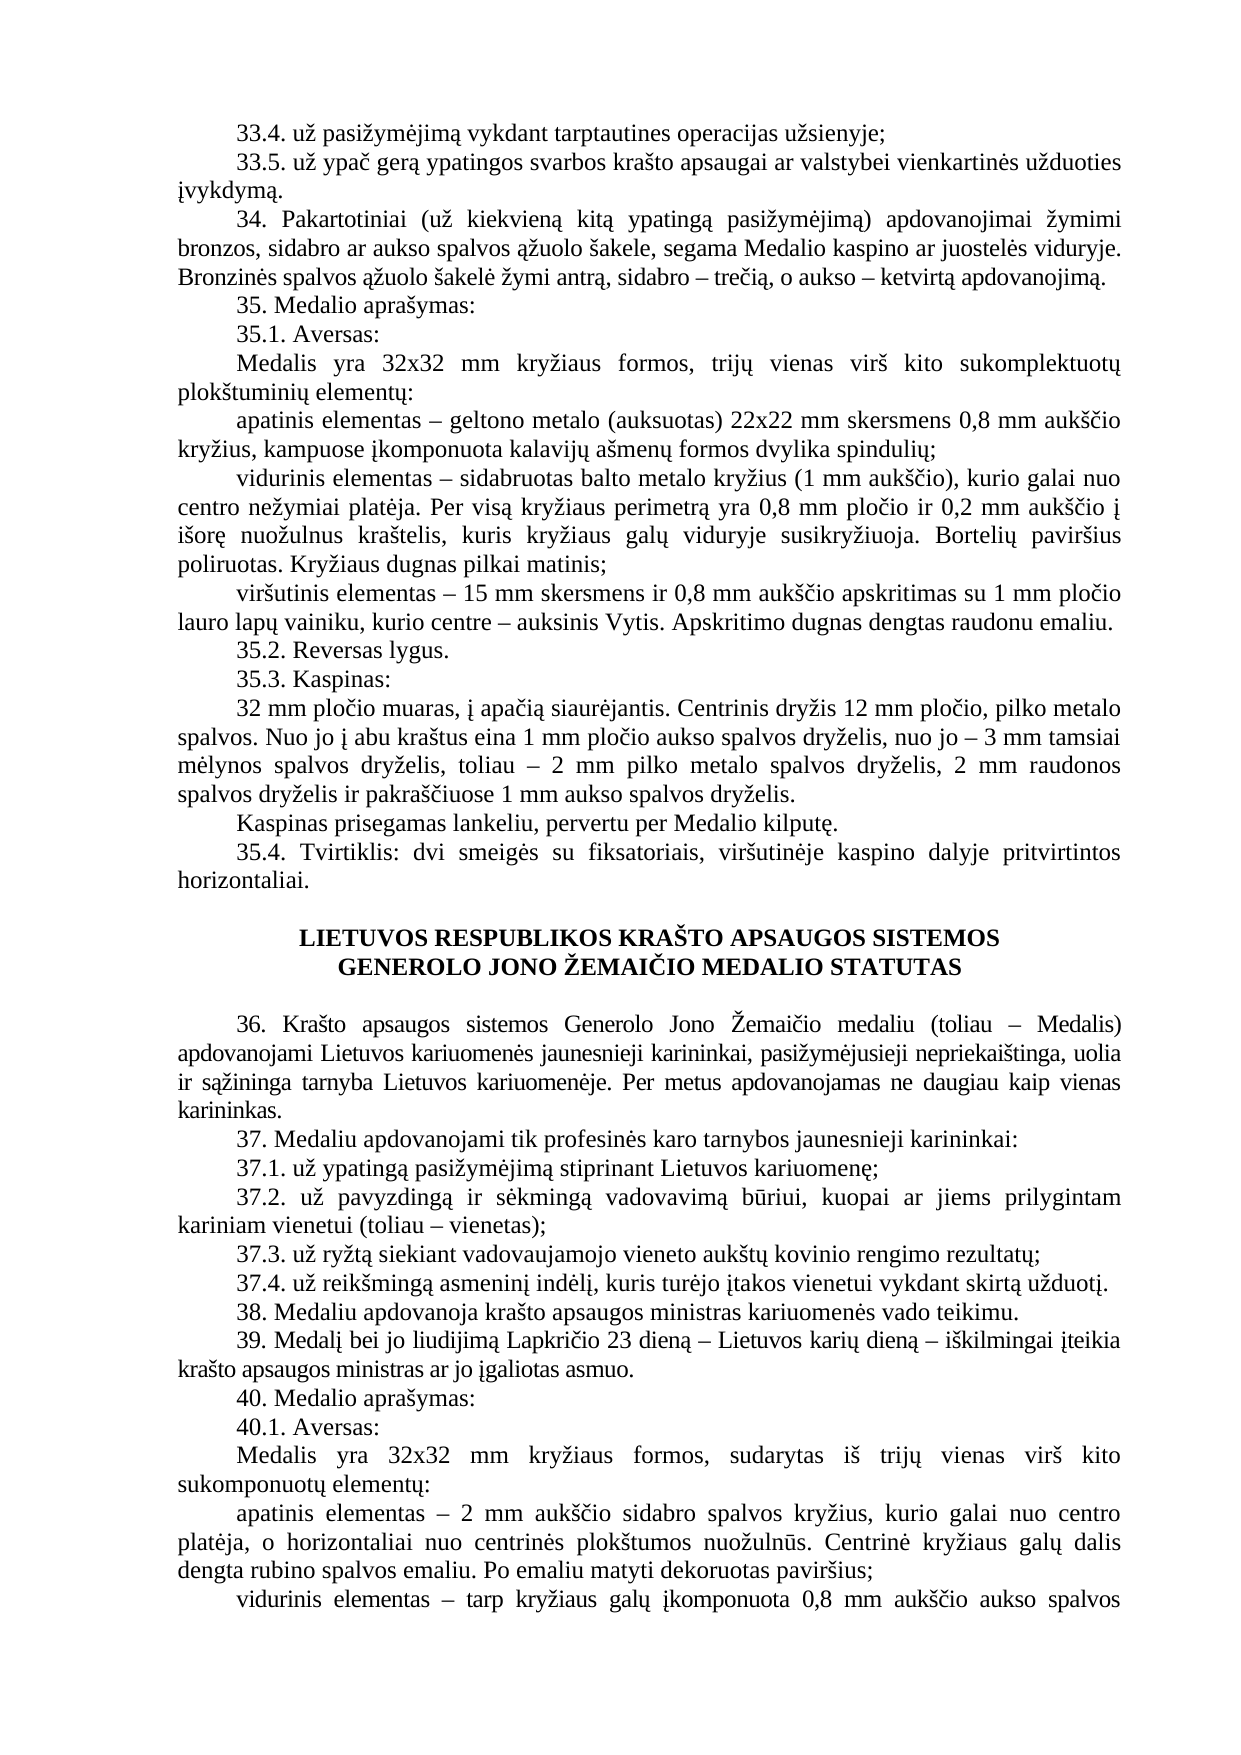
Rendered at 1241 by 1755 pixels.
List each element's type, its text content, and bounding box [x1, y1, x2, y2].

text 38. Medaliu apdovanoja krašto apsaugos ministras kariuomenės vado teikimu. [177, 1297, 1122, 1326]
text Kaspinas prisegamas lankeliu, pervertu per Medalio kilputę. [177, 808, 1122, 837]
text GENEROLO JONO ŽEMAIČIO MEDALIO STATUTAS [177, 952, 1122, 981]
text 37.2. už pavyzdingą ir sėkmingą vadovavimą būriui, kuopai ar jiems prilygintam kariniam vienetui (toliau – vienetas); [177, 1182, 1122, 1239]
text 35.2. Reversas lygus. [177, 636, 1122, 664]
text 34. Pakartotiniai (už kiekvieną kitą ypatingą pasižymėjimą) apdovanojimai žymimi bronzos, sidabro ar aukso spalvos ąžuolo šakele, segama Medalio kaspino ar juostelės viduryje. Bronzinės spalvos ąžuolo šakelė žymi antrą, sidabro – trečią, o aukso – ketvirtą apdovanojimą. [177, 204, 1122, 291]
text viršutinis elementas – 15 mm skersmens ir 0,8 mm aukščio apskritimas su 1 mm pločio lauro lapų vainiku, kurio centre – auksinis Vytis. Apskritimo dugnas dengtas raudonu emaliu. [177, 578, 1122, 636]
text 35.4. Tvirtiklis: dvi smeigės su fiksatoriais, viršutinėje kaspino dalyje pritvirtintos horizontaliai. [177, 837, 1122, 894]
text Medalis yra 32x32 mm kryžiaus formos, sudarytas iš trijų vienas virš kito sukomponuotų elementų: [177, 1441, 1122, 1498]
text apatinis elementas – 2 mm aukščio sidabro spalvos kryžius, kurio galai nuo centro platėja, o horizontaliai nuo centrinės plokštumos nuožulnūs. Centrinė kryžiaus galų dalis dengta rubino spalvos emaliu. Po emaliu matyti dekoruotas paviršius; [177, 1498, 1122, 1584]
text 33.4. už pasižymėjimą vykdant tarptautines operacijas užsienyje; [177, 118, 1122, 147]
text 32 mm pločio muaras, į apačią siaurėjantis. Centrinis dryžis 12 mm pločio, pilko metalo spalvos. Nuo jo į abu kraštus eina 1 mm pločio aukso spalvos dryželis, nuo jo – 3 mm tamsiai mėlynos spalvos dryželis, toliau – 2 mm pilko metalo spalvos dryželis, 2 mm raudonos spalvos dryželis ir pakraščiuose 1 mm aukso spalvos dryželis. [177, 693, 1122, 808]
text 35.1. Aversas: [177, 319, 1122, 348]
text 40.1. Aversas: [177, 1412, 1122, 1441]
text 35. Medalio aprašymas: [177, 291, 1122, 319]
text Medalis yra 32x32 mm kryžiaus formos, trijų vienas virš kito sukomplektuotų plokštuminių elementų: [177, 348, 1122, 406]
text apatinis elementas – geltono metalo (auksuotas) 22x22 mm skersmens 0,8 mm aukščio kryžius, kampuose įkomponuota kalavijų ašmenų formos dvylika spindulių; [177, 406, 1122, 463]
text 35.3. Kaspinas: [177, 664, 1122, 693]
text 39. Medalį bei jo liudijimą Lapkričio 23 dieną – Lietuvos karių dieną – iškilmingai įteikia krašto apsaugos ministras ar jo įgaliotas asmuo. [177, 1326, 1122, 1383]
text vidurinis elementas – sidabruotas balto metalo kryžius (1 mm aukščio), kurio galai nuo centro nežymiai platėja. Per visą kryžiaus perimetrą yra 0,8 mm pločio ir 0,2 mm aukščio į išorę nuožulnus kraštelis, kuris kryžiaus galų viduryje susikryžiuoja. Bortelių paviršius poliruotas. Kryžiaus dugnas pilkai matinis; [177, 463, 1122, 578]
text vidurinis elementas – tarp kryžiaus galų įkomponuota 0,8 mm aukščio aukso spalvos [177, 1584, 1122, 1613]
text 37.3. už ryžtą siekiant vadovaujamojo vieneto aukštų kovinio rengimo rezultatų; [177, 1239, 1122, 1268]
text 33.5. už ypač gerą ypatingos svarbos krašto apsaugai ar valstybei vienkartinės užduoties įvykdymą. [177, 147, 1122, 204]
text 37.1. už ypatingą pasižymėjimą stiprinant Lietuvos kariuomenę; [177, 1153, 1122, 1182]
text 37.4. už reikšmingą asmeninį indėlį, kuris turėjo įtakos vienetui vykdant skirtą užduotį. [177, 1268, 1122, 1297]
text LIETUVOS RESPUBLIKOS KRAŠTO APSAUGOS SISTEMOS [177, 923, 1122, 952]
text 37. Medaliu apdovanojami tik profesinės karo tarnybos jaunesnieji karininkai: [177, 1124, 1122, 1153]
text 40. Medalio aprašymas: [177, 1383, 1122, 1412]
text 36. Krašto apsaugos sistemos Generolo Jono Žemaičio medaliu (toliau – Medalis) apdovanojami Lietuvos kariuomenės jaunesnieji karininkai, pasižymėjusieji nepriekaištinga, uolia ir sąžininga tarnyba Lietuvos kariuomenėje. Per metus apdovanojamas ne daugiau kaip vienas karininkas. [177, 1009, 1122, 1124]
